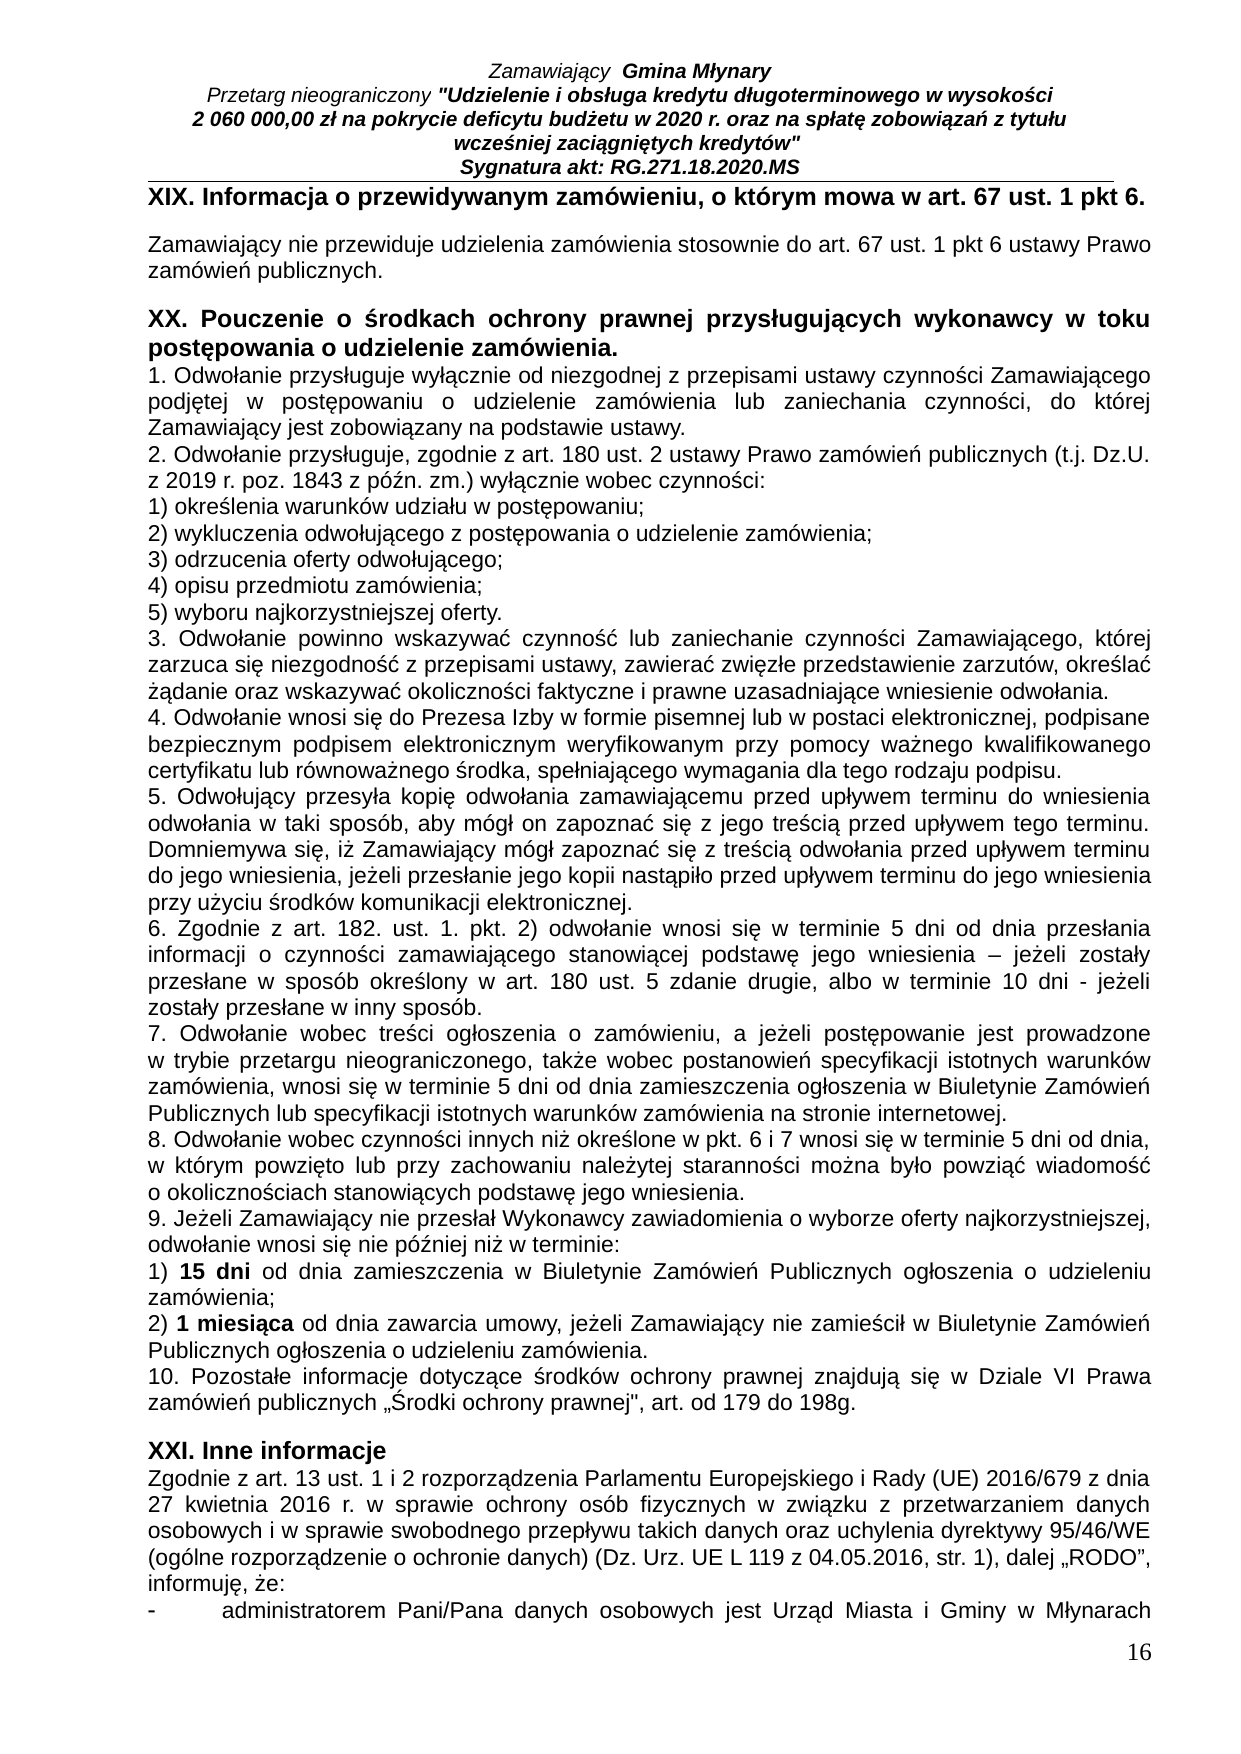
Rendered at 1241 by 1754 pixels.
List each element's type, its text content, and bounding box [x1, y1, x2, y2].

text 2) 1 miesiąca od dnia zawarcia umowy, jeżeli Zamawiający nie zamieścił w Biuletynie Zamówień Publicznych ogłoszenia o udzieleniu zamówienia. [148, 1310, 1152, 1363]
text XXI. Inne informacje [148, 1436, 1152, 1465]
text XX. Pouczenie o środkach ochrony prawnej przysługujących wykonawcy w toku postępowania o udzielenie zamówienia. [148, 304, 1152, 362]
text 2. Odwołanie przysługuje, zgodnie z art. 180 ust. 2 ustawy Prawo zamówień publicznych (t.j. Dz.U. z 2019 r. poz. 1843 z późn. zm.) wyłącznie wobec czynności: [148, 441, 1152, 493]
text 1) 15 dni od dnia zamieszczenia w Biuletynie Zamówień Publicznych ogłoszenia o udzieleniu zamówienia; [148, 1258, 1152, 1310]
list administratorem Pani/Pana danych osobowych jest Urząd Miasta i Gminy w Młynarach [148, 1597, 1152, 1623]
text 8. Odwołanie wobec czynności innych niż określone w pkt. 6 i 7 wnosi się w terminie 5 dni od dnia, w którym powzięto lub przy zachowaniu należytej staranności można było powziąć wiadomość o okolicznościach stanowiących podstawę jego wniesienia. [148, 1126, 1152, 1205]
text 3. Odwołanie powinno wskazywać czynność lub zaniechanie czynności Zamawiającego, której zarzuca się niezgodność z przepisami ustawy, zawierać zwięzłe przedstawienie zarzutów, określać żądanie oraz wskazywać okoliczności faktyczne i prawne uzasadniające wniesienie odwołania. [148, 625, 1152, 704]
text 5. Odwołujący przesyła kopię odwołania zamawiającemu przed upływem terminu do wniesienia odwołania w taki sposób, aby mógł on zapoznać się z jego treścią przed upływem tego terminu. Domniemywa się, iż Zamawiający mógł zapoznać się z treścią odwołania przed upływem terminu do jego wniesienia, jeżeli przesłanie jego kopii nastąpiło przed upływem terminu do jego wniesienia przy użyciu środków komunikacji elektronicznej. [148, 783, 1152, 915]
text 10. Pozostałe informacje dotyczące środków ochrony prawnej znajdują się w Dziale VI Prawa zamówień publicznych „Środki ochrony prawnej", art. od 179 do 198g. [148, 1363, 1152, 1416]
text Zamawiający nie przewiduje udzielenia zamówienia stosownie do art. 67 ust. 1 pkt 6 ustawy Prawo zamówień publicznych. [148, 231, 1152, 284]
text 5) wyboru najkorzystniejszej oferty. [148, 599, 1152, 625]
text 7. Odwołanie wobec treści ogłoszenia o zamówieniu, a jeżeli postępowanie jest prowadzone w trybie przetargu nieograniczonego, także wobec postanowień specyfikacji istotnych warunków zamówienia, wnosi się w terminie 5 dni od dnia zamieszczenia ogłoszenia w Biuletynie Zamówień Publicznych lub specyfikacji istotnych warunków zamówienia na stronie internetowej. [148, 1020, 1152, 1126]
text 6. Zgodnie z art. 182. ust. 1. pkt. 2) odwołanie wnosi się w terminie 5 dni od dnia przesłania informacji o czynności zamawiającego stanowiącej podstawę jego wniesienia – jeżeli zostały przesłane w sposób określony w art. 180 ust. 5 zdanie drugie, albo w terminie 10 dni - jeżeli zostały przesłane w inny sposób. [148, 915, 1152, 1020]
text 4. Odwołanie wnosi się do Prezesa Izby w formie pisemnej lub w postaci elektronicznej, podpisane bezpiecznym podpisem elektronicznym weryfikowanym przy pomocy ważnego kwalifikowanego certyfikatu lub równoważnego środka, spełniającego wymagania dla tego rodzaju podpisu. [148, 704, 1152, 783]
text 3) odrzucenia oferty odwołującego; [148, 546, 1152, 572]
text 1. Odwołanie przysługuje wyłącznie od niezgodnej z przepisami ustawy czynności Zamawiającego podjętej w postępowaniu o udzielenie zamówienia lub zaniechania czynności, do której Zamawiający jest zobowiązany na podstawie ustawy. [148, 362, 1152, 441]
text 1) określenia warunków udziału w postępowaniu; [148, 493, 1152, 520]
text 9. Jeżeli Zamawiający nie przesłał Wykonawcy zawiadomienia o wyborze oferty najkorzystniejszej, odwołanie wnosi się nie później niż w terminie: [148, 1205, 1152, 1258]
text Zgodnie z art. 13 ust. 1 i 2 rozporządzenia Parlamentu Europejskiego i Rady (UE) 2016/679 z dnia 27 kwietnia 2016 r. w sprawie ochrony osób fizycznych w związku z przetwarzaniem danych osobowych i w sprawie swobodnego przepływu takich danych oraz uchylenia dyrektywy 95/46/WE (ogólne rozporządzenie o ochronie danych) (Dz. Urz. UE L 119 z 04.05.2016, str. 1), dalej „RODO”, informuję, że: [148, 1465, 1152, 1597]
text 2) wykluczenia odwołującego z postępowania o udzielenie zamówienia; [148, 520, 1152, 546]
text XIX. Informacja o przewidywanym zamówieniu, o którym mowa w art. 67 ust. 1 pkt 6. [148, 182, 1152, 211]
text 4) opisu przedmiotu zamówienia; [148, 572, 1152, 599]
